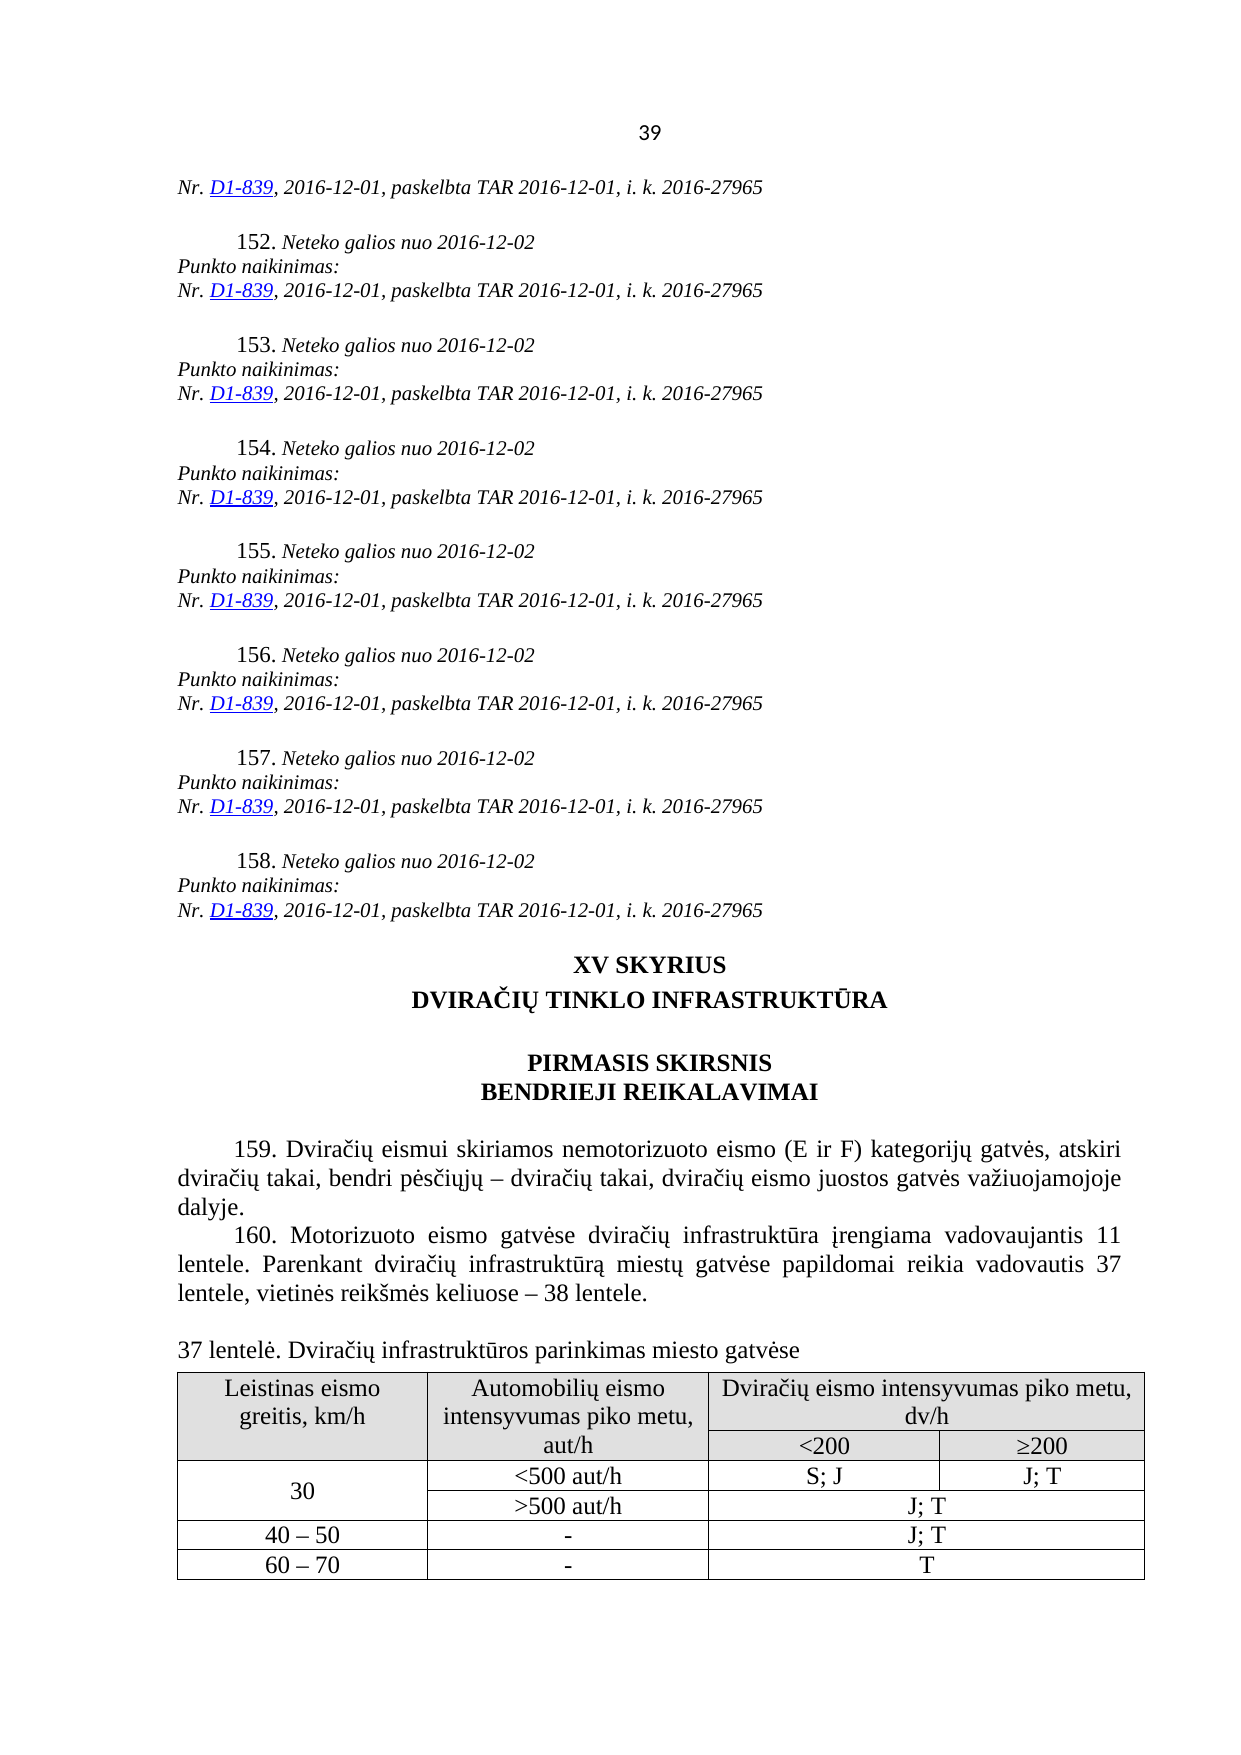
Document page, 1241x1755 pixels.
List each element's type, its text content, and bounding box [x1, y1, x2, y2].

table_cell 60 – 70 [178, 1550, 427, 1579]
text Nr. D1-839, 2016-12-01, paskelbta TAR 2016-12-01, i. k. 2016-27965 [177, 175, 1122, 199]
table_cell <500 aut/h [428, 1461, 708, 1490]
text Punkto naikinimas: [177, 254, 1122, 278]
table_cell J; T [709, 1491, 1144, 1519]
text 160. Motorizuoto eismo gatvėse dviračių infrastruktūra įrengiama vadovaujantis 11 lentele. Parenkant dviračių infrastruktūrą miestų gatvėse papildomai reikia vadovautis 37 lentele, vietinės reikšmės keliuose – 38 lentele. [177, 1221, 1122, 1307]
table_cell S; J [709, 1461, 939, 1490]
text PIRMASIS SKIRSNIS [177, 1048, 1122, 1077]
text Punkto naikinimas: [177, 667, 1122, 691]
text Punkto naikinimas: [177, 873, 1122, 897]
text XV SKYRIUS [177, 950, 1122, 979]
text 155. Neteko galios nuo 2016-12-02 [177, 537, 1122, 564]
text 37 lentelė. Dviračių infrastruktūros parinkimas miesto gatvėse [177, 1336, 1122, 1364]
text Nr. D1-839, 2016-12-01, paskelbta TAR 2016-12-01, i. k. 2016-27965 [177, 588, 1122, 612]
text 159. Dviračių eismui skiriamos nemotorizuoto eismo (E ir F) kategorijų gatvės, atskiri dviračių takai, bendri pėsčiųjų – dviračių takai, dviračių eismo juostos gatvės važiuojamojoje dalyje. [177, 1134, 1122, 1221]
table_cell J; T [709, 1521, 1144, 1549]
text 154. Neteko galios nuo 2016-12-02 [177, 434, 1122, 461]
table_cell 40 – 50 [178, 1521, 427, 1549]
text Punkto naikinimas: [177, 357, 1122, 381]
table_header Dviračių eismo intensyvumas piko metu, dv/h [709, 1373, 1144, 1430]
text Nr. D1-839, 2016-12-01, paskelbta TAR 2016-12-01, i. k. 2016-27965 [177, 381, 1122, 405]
table_cell T [709, 1550, 1144, 1579]
table_cell 30 [178, 1461, 427, 1519]
text Punkto naikinimas: [177, 461, 1122, 484]
table_header Leistinas eismo greitis, km/h [178, 1373, 427, 1460]
table_cell >500 aut/h [428, 1491, 708, 1519]
table_cell - [428, 1521, 708, 1549]
table_cell <200 [709, 1431, 939, 1460]
table_cell - [428, 1550, 708, 1579]
text Nr. D1-839, 2016-12-01, paskelbta TAR 2016-12-01, i. k. 2016-27965 [177, 484, 1122, 509]
text DVIRAČIŲ Tinklo infrastruktūra [177, 985, 1122, 1013]
text Nr. D1-839, 2016-12-01, paskelbta TAR 2016-12-01, i. k. 2016-27965 [177, 691, 1122, 715]
text BENDRIEJI REIKALAVIMAI [177, 1077, 1122, 1106]
text Nr. D1-839, 2016-12-01, paskelbta TAR 2016-12-01, i. k. 2016-27965 [177, 897, 1122, 922]
text Punkto naikinimas: [177, 564, 1122, 588]
text 153. Neteko galios nuo 2016-12-02 [177, 331, 1122, 357]
text 152. Neteko galios nuo 2016-12-02 [177, 228, 1122, 254]
text Punkto naikinimas: [177, 770, 1122, 794]
text 156. Neteko galios nuo 2016-12-02 [177, 641, 1122, 667]
text 157. Neteko galios nuo 2016-12-02 [177, 744, 1122, 770]
text Nr. D1-839, 2016-12-01, paskelbta TAR 2016-12-01, i. k. 2016-27965 [177, 794, 1122, 818]
text Nr. D1-839, 2016-12-01, paskelbta TAR 2016-12-01, i. k. 2016-27965 [177, 278, 1122, 302]
text 158. Neteko galios nuo 2016-12-02 [177, 847, 1122, 873]
table_cell J; T [940, 1461, 1144, 1490]
table_header Automobilių eismo intensyvumas piko metu, aut/h [428, 1373, 708, 1460]
table_cell ≥200 [940, 1431, 1144, 1460]
